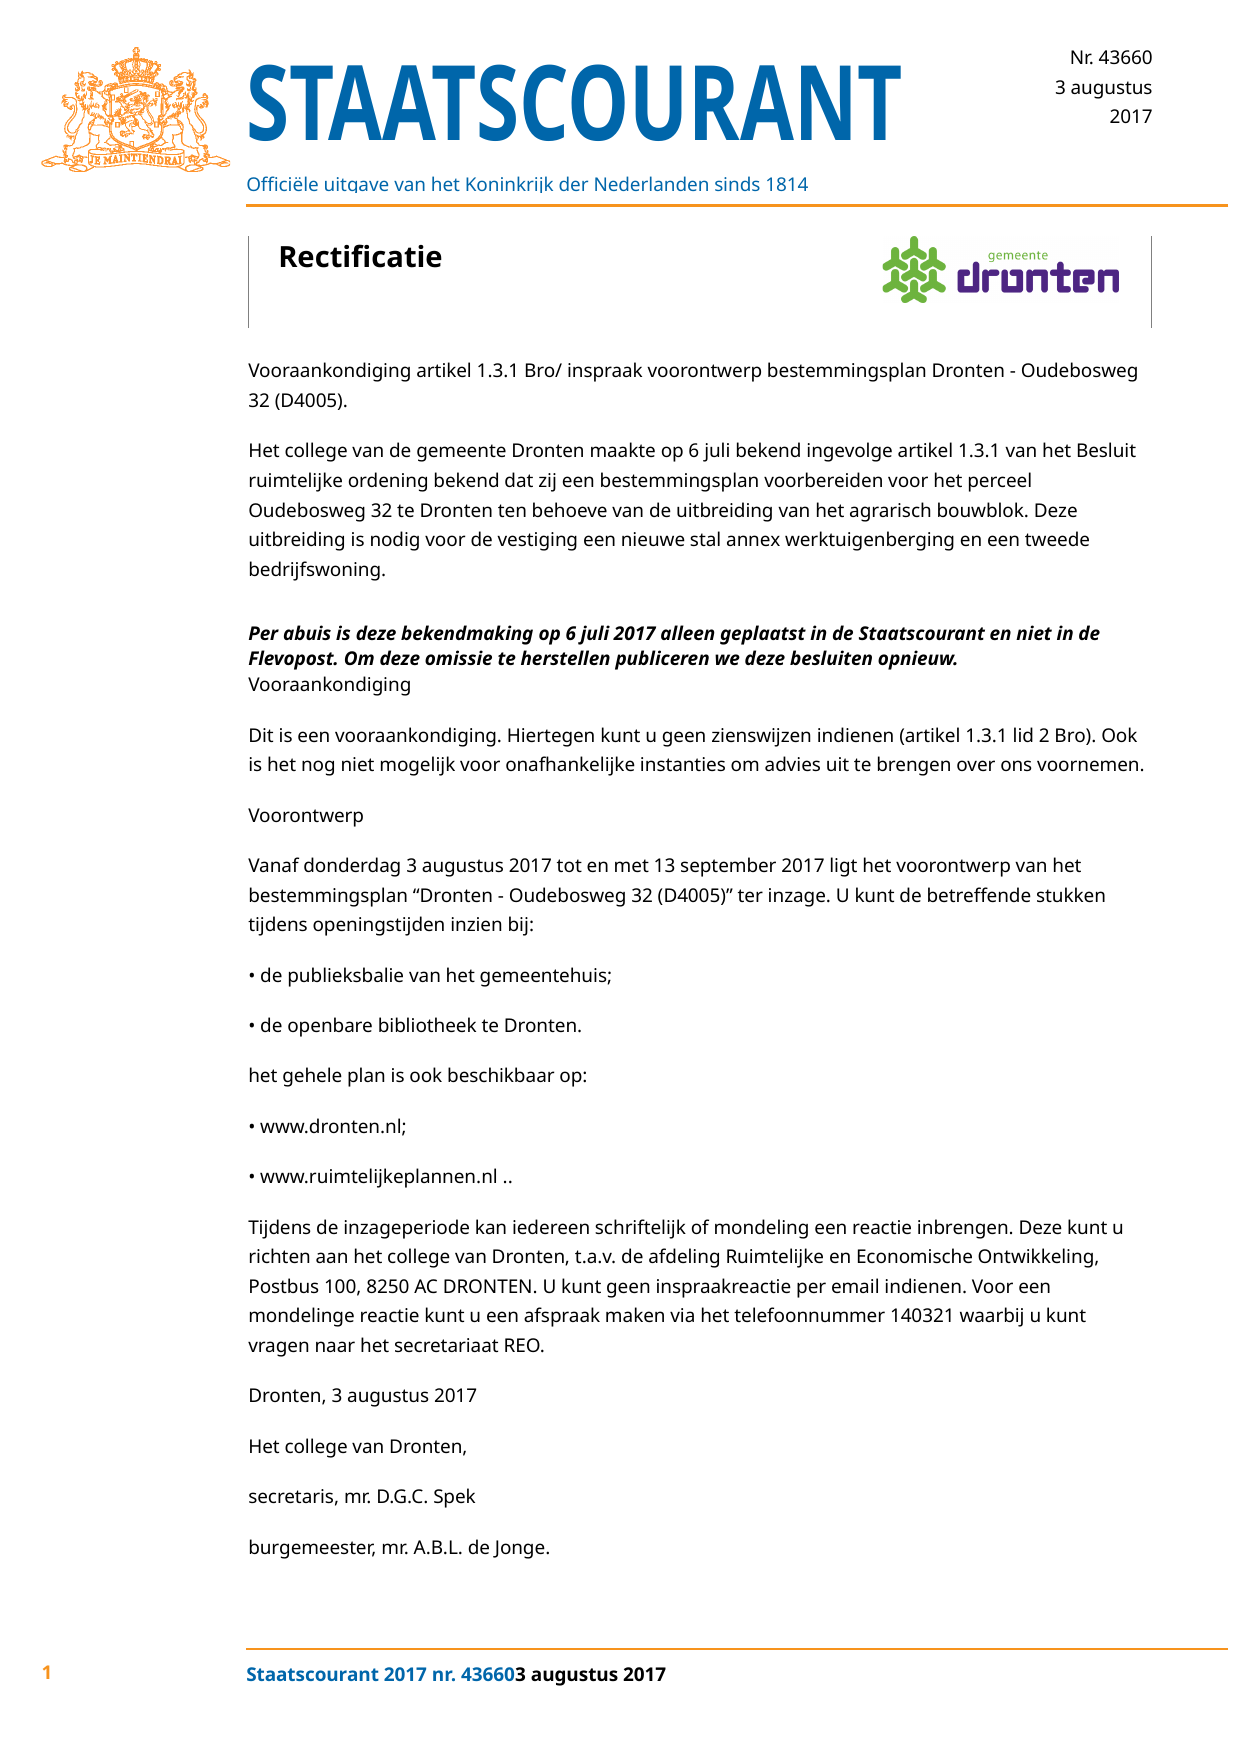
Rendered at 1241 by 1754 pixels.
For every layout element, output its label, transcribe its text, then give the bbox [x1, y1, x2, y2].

text Dronten, 3 augustus 2017 [248, 1383, 1152, 1408]
table_header Rectificatie [249, 236, 850, 328]
text Dit is een vooraankondiging. Hiertegen kunt u geen zienswijzen indienen (artikel 1.3.1 lid 2 Bro). Ook is het nog niet mogelijk voor onafhankelijke instanties om advies uit te brengen over ons voornemen. [248, 722, 1152, 777]
text het gehele plan is ook beschikbaar op: [248, 1063, 1152, 1088]
text • www.ruimtelijkeplannen.nl .. [248, 1163, 1152, 1189]
table_header [850, 236, 882, 302]
text Tijdens de inzageperiode kan iedereen schriftelijk of mondeling een reactie inbrengen. Deze kunt u richten aan het college van Dronten, t.a.v. de afdeling Ruimtelijke en Economische Ontwikkeling, Postbus 100, 8250 AC DRONTEN. U kunt geen inspraakreactie per email indienen. Voor een mondelinge reactie kunt u een afspraak maken via het telefoonnummer 140321 waarbij u kunt vragen naar het secretariaat REO. [248, 1214, 1152, 1358]
table_header [850, 303, 1151, 328]
text • de openbare bibliotheek te Dronten. [248, 1012, 1152, 1038]
table_header [1119, 236, 1151, 302]
text Voorontwerp [248, 802, 1152, 827]
text burgemeester, mr. A.B.L. de Jonge. [248, 1534, 1152, 1559]
text • www.dronten.nl; [248, 1113, 1152, 1139]
text • de publieksbalie van het gemeentehuis; [248, 962, 1152, 987]
text Vanaf donderdag 3 augustus 2017 tot en met 13 september 2017 ligt het voorontwerp van het bestemmingsplan “Dronten - Oudebosweg 32 (D4005)” ter inzage. U kunt de betreffende stukken tijdens openingstijden inzien bij: [248, 852, 1152, 937]
text Vooraankondiging [248, 671, 1152, 697]
text Vooraankondiging artikel 1.3.1 Bro/ inspraak voorontwerp bestemmingsplan Dronten - Oudebosweg 32 (D4005). [248, 358, 1152, 413]
picture [882, 236, 1119, 303]
text secretaris, mr. D.G.C. Spek [248, 1483, 1152, 1509]
text Per abuis is deze bekendmaking op 6 juli 2017 alleen geplaatst in de Staatscourant en niet in de Flevopost. Om deze omissie te herstellen publiceren we deze besluiten opnieuw. [248, 620, 1152, 671]
text Het college van Dronten, [248, 1433, 1152, 1459]
picture [41, 47, 231, 172]
text Het college van de gemeente Dronten maakte op 6 juli bekend ingevolge artikel 1.3.1 van het Besluit ruimtelijke ordening bekend dat zij een bestemmingsplan voorbereiden voor het perceel Oudebosweg 32 te Dronten ten behoeve van de uitbreiding van het agrarisch bouwblok. Deze uitbreiding is nodig voor de vestiging een nieuwe stal annex werktuigenberging en een tweede bedrijfswoning. [248, 438, 1152, 582]
